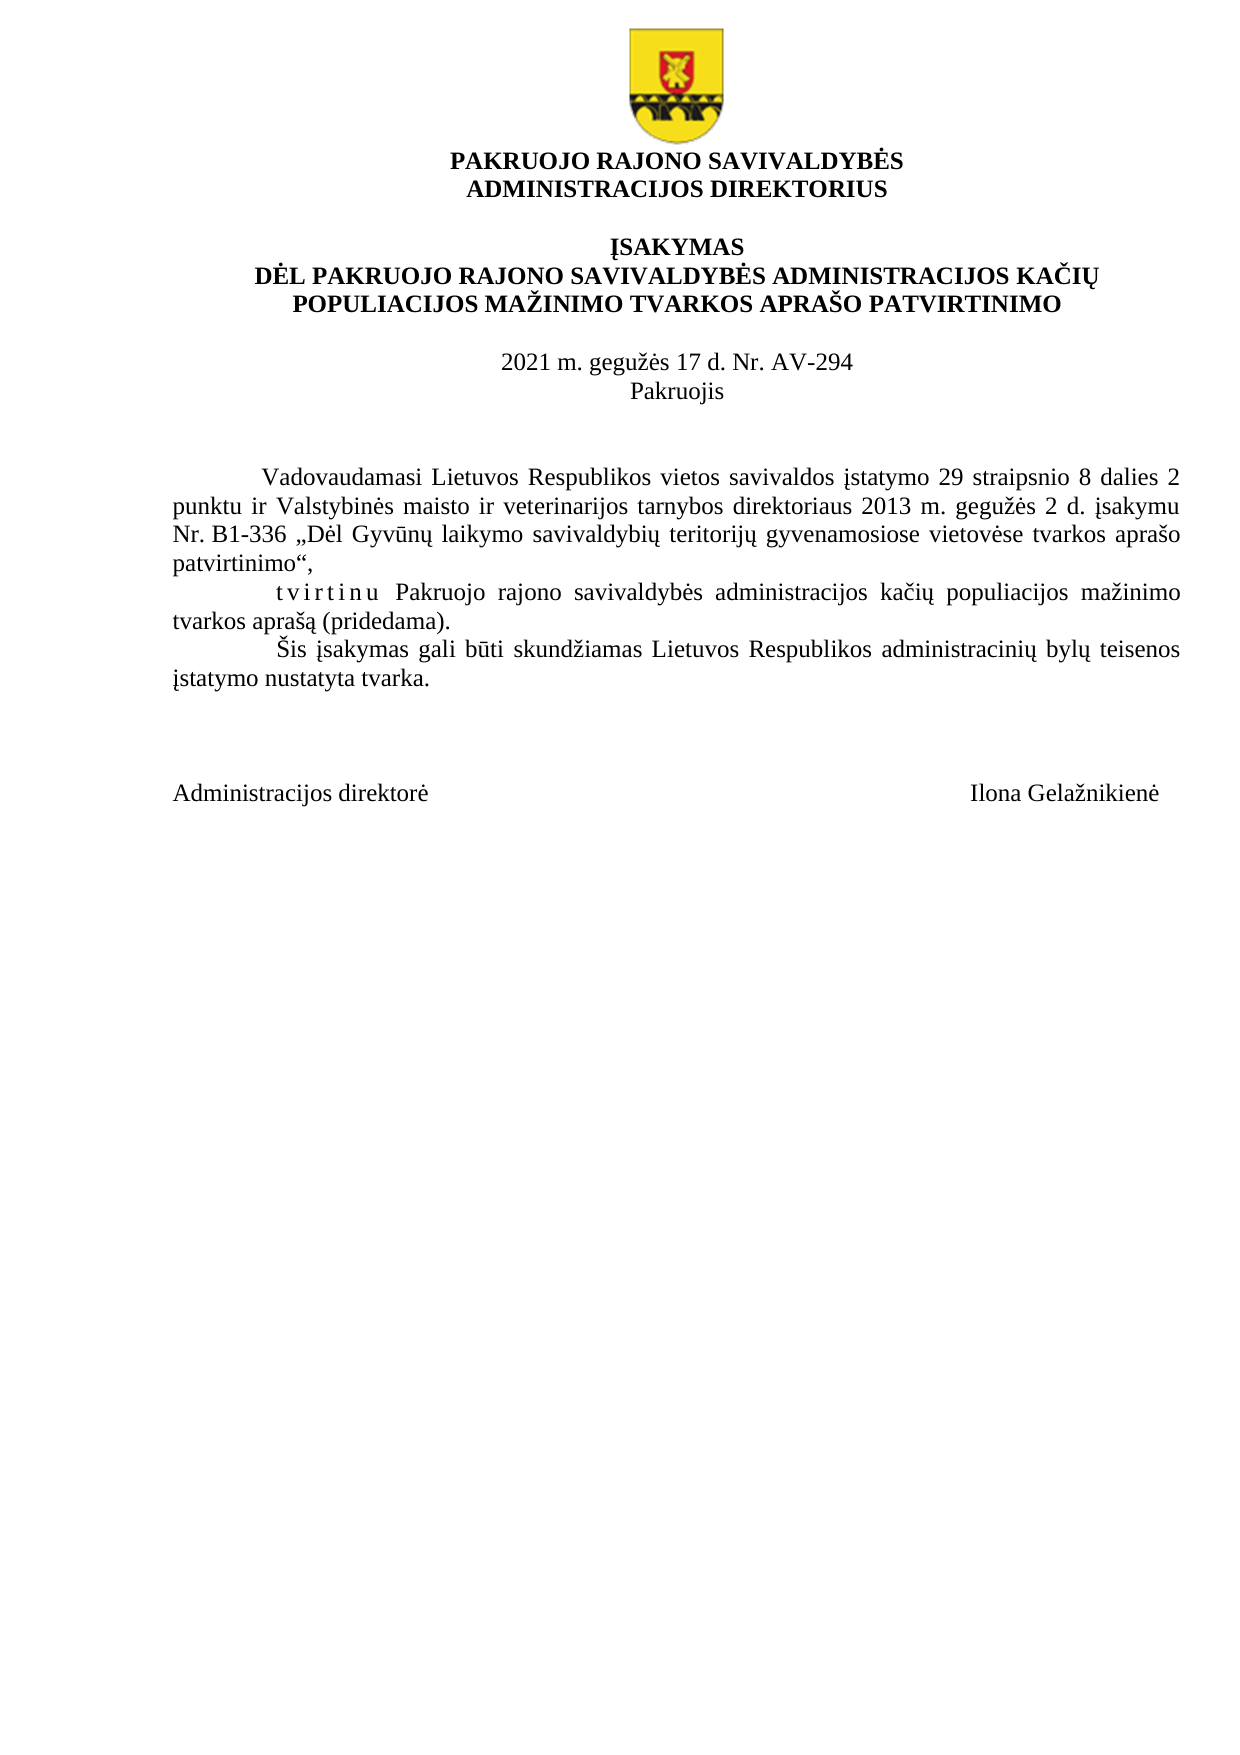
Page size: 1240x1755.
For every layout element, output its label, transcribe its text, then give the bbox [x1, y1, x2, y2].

text Pakruojis [172, 376, 1181, 404]
text DĖL PAKRUOJO RAJONO SAVIVALDYBĖS ADMINISTRACIJOS KAČIŲ POPULIACIJOS MAŽINIMO TVARKOS APRAŠO PATVIRTINIMO [172, 261, 1181, 318]
text Vadovaudamasi Lietuvos Respublikos vietos savivaldos įstatymo 29 straipsnio 8 dalies 2 punktu ir Valstybinės maisto ir veterinarijos tarnybos direktoriaus 2013 m. gegužės 2 d. įsakymu Nr. B1-336 „Dėl Gyvūnų laikymo savivaldybių teritorijų gyvenamosiose vietovėse tvarkos aprašo patvirtinimo“, [172, 462, 1181, 577]
text ADMINISTRACIJOS DIREKTORIUS [172, 174, 1181, 203]
text PAKRUOJO RAJONO SAVIVALDYBĖS [172, 146, 1181, 174]
text Šis įsakymas gali būti skundžiamas Lietuvos Respublikos administracinių bylų teisenos įstatymo nustatyta tvarka. [172, 634, 1181, 692]
text 2021 m. gegužės 17 d. Nr. AV-294 [172, 347, 1181, 376]
text tvirtinu Pakruojo rajono savivaldybės administracijos kačių populiacijos mažinimo tvarkos aprašą (pridedama). [172, 577, 1181, 634]
text ĮSAKYMAS [172, 232, 1181, 261]
text Administracijos direktorė Ilona Gelažnikienė [172, 778, 1181, 807]
